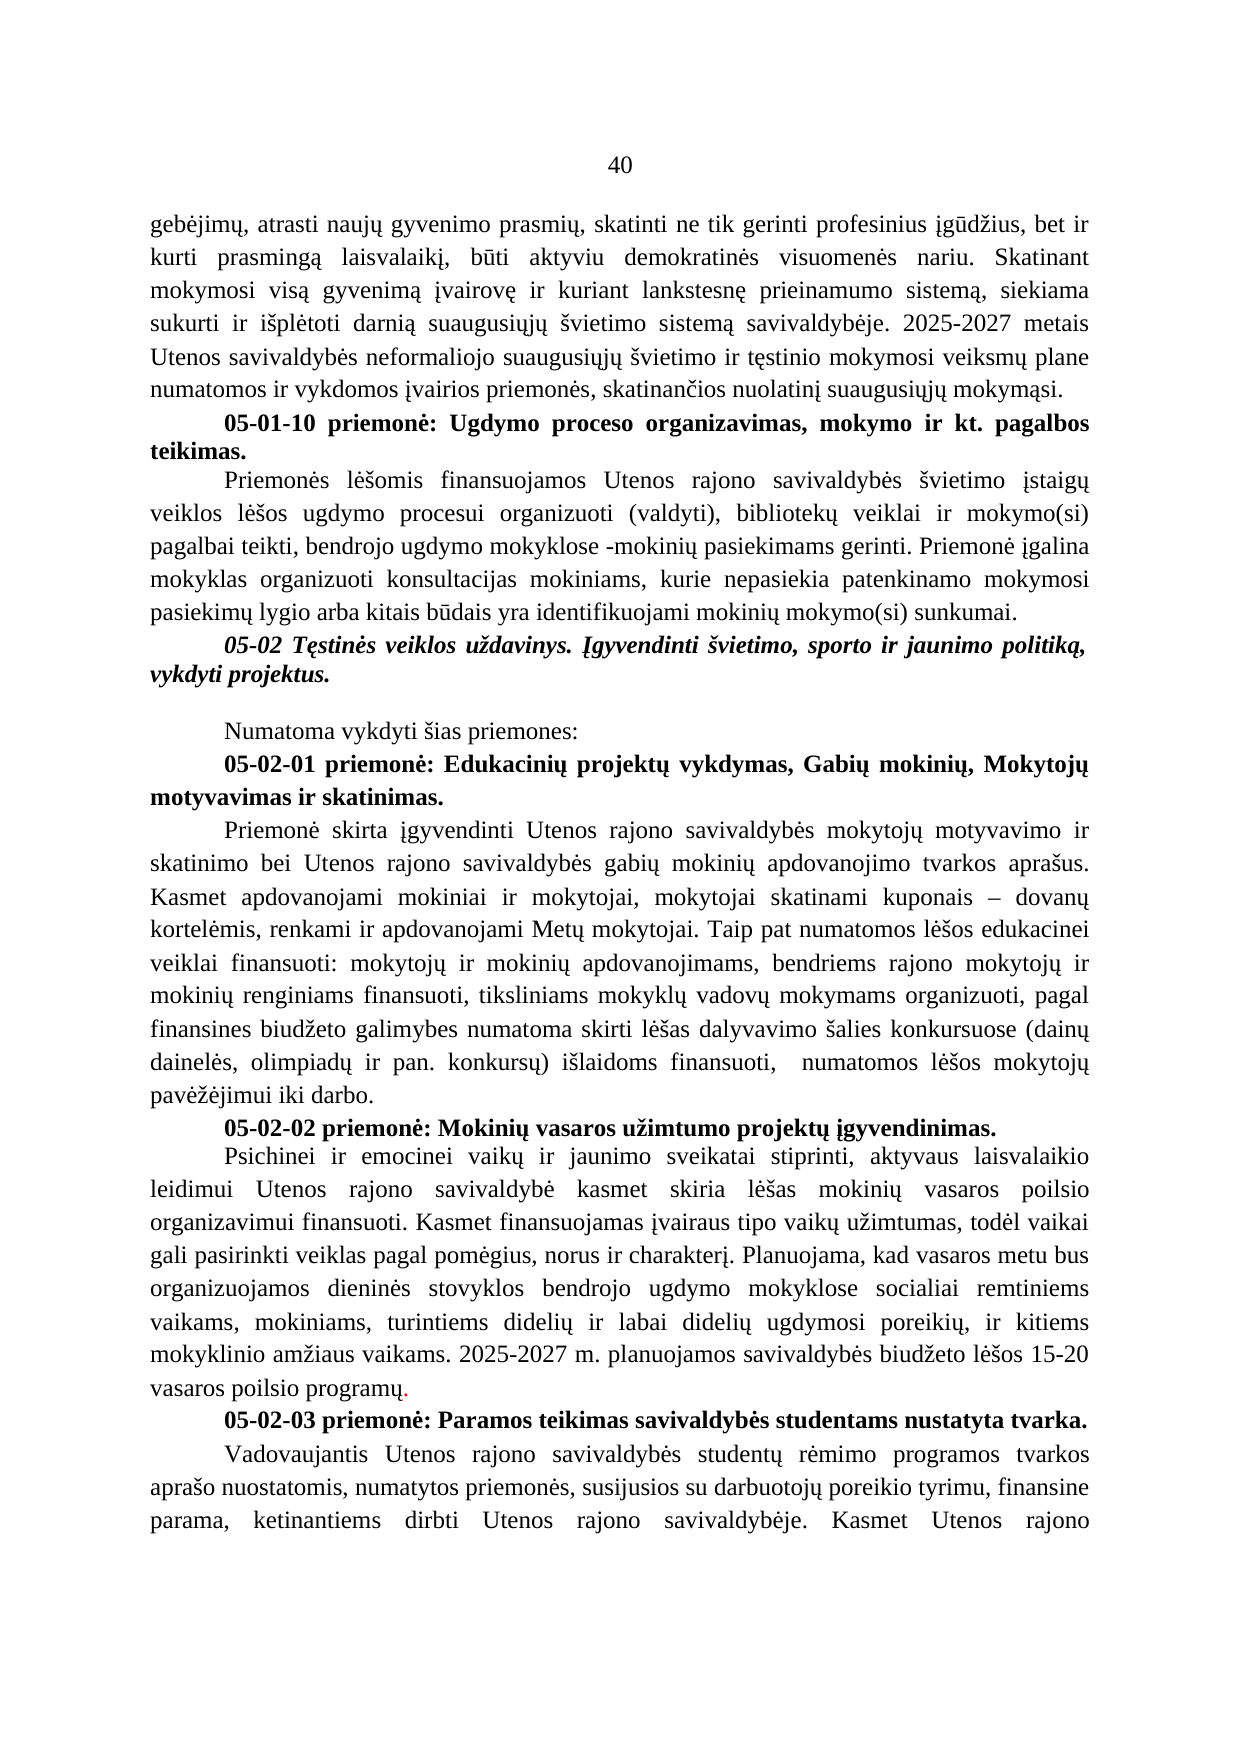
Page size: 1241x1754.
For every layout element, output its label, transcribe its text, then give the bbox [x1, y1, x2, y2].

text Psichinei ir emocinei vaikų ir jaunimo sveikatai stiprinti, aktyvaus laisvalaikio leidimui Utenos rajono savivaldybė kasmet skiria lėšas mokinių vasaros poilsio organizavimui finansuoti. Kasmet finansuojamas įvairaus tipo vaikų užimtumas, todėl vaikai gali pasirinkti veiklas pagal pomėgius, norus ir charakterį. Planuojama, kad vasaros metu bus organizuojamos dieninės stovyklos bendrojo ugdymo mokyklose socialiai remtiniems vaikams, mokiniams, turintiems didelių ir labai didelių ugdymosi poreikių, ir kitiems mokyklinio amžiaus vaikams. 2025-2027 m. planuojamos savivaldybės biudžeto lėšos 15-20 vasaros poilsio programų. [150, 1141, 1090, 1401]
text gebėjimų, atrasti naujų gyvenimo prasmių, skatinti ne tik gerinti profesinius įgūdžius, bet ir kurti prasmingą laisvalaikį, būti aktyviu demokratinės visuomenės nariu. Skatinant mokymosi visą gyvenimą įvairovę ir kuriant lankstesnę prieinamumo sistemą, siekiama sukurti ir išplėtoti darnią suaugusiųjų švietimo sistemą savivaldybėje. 2025-2027 metais Utenos savivaldybės neformaliojo suaugusiųjų švietimo ir tęstinio mokymosi veiksmų plane numatomos ir vykdomos įvairios priemonės, skatinančios nuolatinį suaugusiųjų mokymąsi. [150, 209, 1090, 403]
text 05-02-01 priemonė: Edukacinių projektų vykdymas, Gabių mokinių, Mokytojų motyvavimas ir skatinimas. [150, 749, 1090, 811]
text Priemonės lėšomis finansuojamos Utenos rajono savivaldybės švietimo įstaigų veiklos lėšos ugdymo procesui organizuoti (valdyti), bibliotekų veiklai ir mokymo(si) pagalbai teikti, bendrojo ugdymo mokyklose -mokinių pasiekimams gerinti. Priemonė įgalina mokyklas organizuoti konsultacijas mokiniams, kurie nepasiekia patenkinamo mokymosi pasiekimų lygio arba kitais būdais yra identifikuojami mokinių mokymo(si) sunkumai. [150, 465, 1090, 626]
text 05-02-02 priemonė: Mokinių vasaros užimtumo projektų įgyvendinimas. [150, 1113, 1090, 1141]
text 05-01-10 priemonė: Ugdymo proceso organizavimas, mokymo ir kt. pagalbos teikimas. [150, 408, 1090, 465]
text Priemonė skirta įgyvendinti Utenos rajono savivaldybės mokytojų motyvavimo ir skatinimo bei Utenos rajono savivaldybės gabių mokinių apdovanojimo tvarkos aprašus. Kasmet apdovanojami mokiniai ir mokytojai, mokytojai skatinami kuponais – dovanų kortelėmis, renkami ir apdovanojami Metų mokytojai. Taip pat numatomos lėšos edukacinei veiklai finansuoti: mokytojų ir mokinių apdovanojimams, bendriems rajono mokytojų ir mokinių renginiams finansuoti, tiksliniams mokyklų vadovų mokymams organizuoti, pagal finansines biudžeto galimybes numatoma skirti lėšas dalyvavimo šalies konkursuose (dainų dainelės, olimpiadų ir pan. konkursų) išlaidoms finansuoti, numatomos lėšos mokytojų pavėžėjimui iki darbo. [150, 816, 1090, 1108]
text Numatoma vykdyti šias priemones: [150, 716, 1090, 745]
text 05-02-03 priemonė: Paramos teikimas savivaldybės studentams nustatyta tvarka. [150, 1406, 1090, 1434]
text Vadovaujantis Utenos rajono savivaldybės studentų rėmimo programos tvarkos aprašo nuostatomis, numatytos priemonės, susijusios su darbuotojų poreikio tyrimu, finansine parama, ketinantiems dirbti Utenos rajono savivaldybėje. Kasmet Utenos rajono [150, 1439, 1090, 1533]
text 05-02 Tęstinės veiklos uždavinys. Įgyvendinti švietimo, sporto ir jaunimo politiką, vykdyti projektus. [150, 630, 1090, 688]
